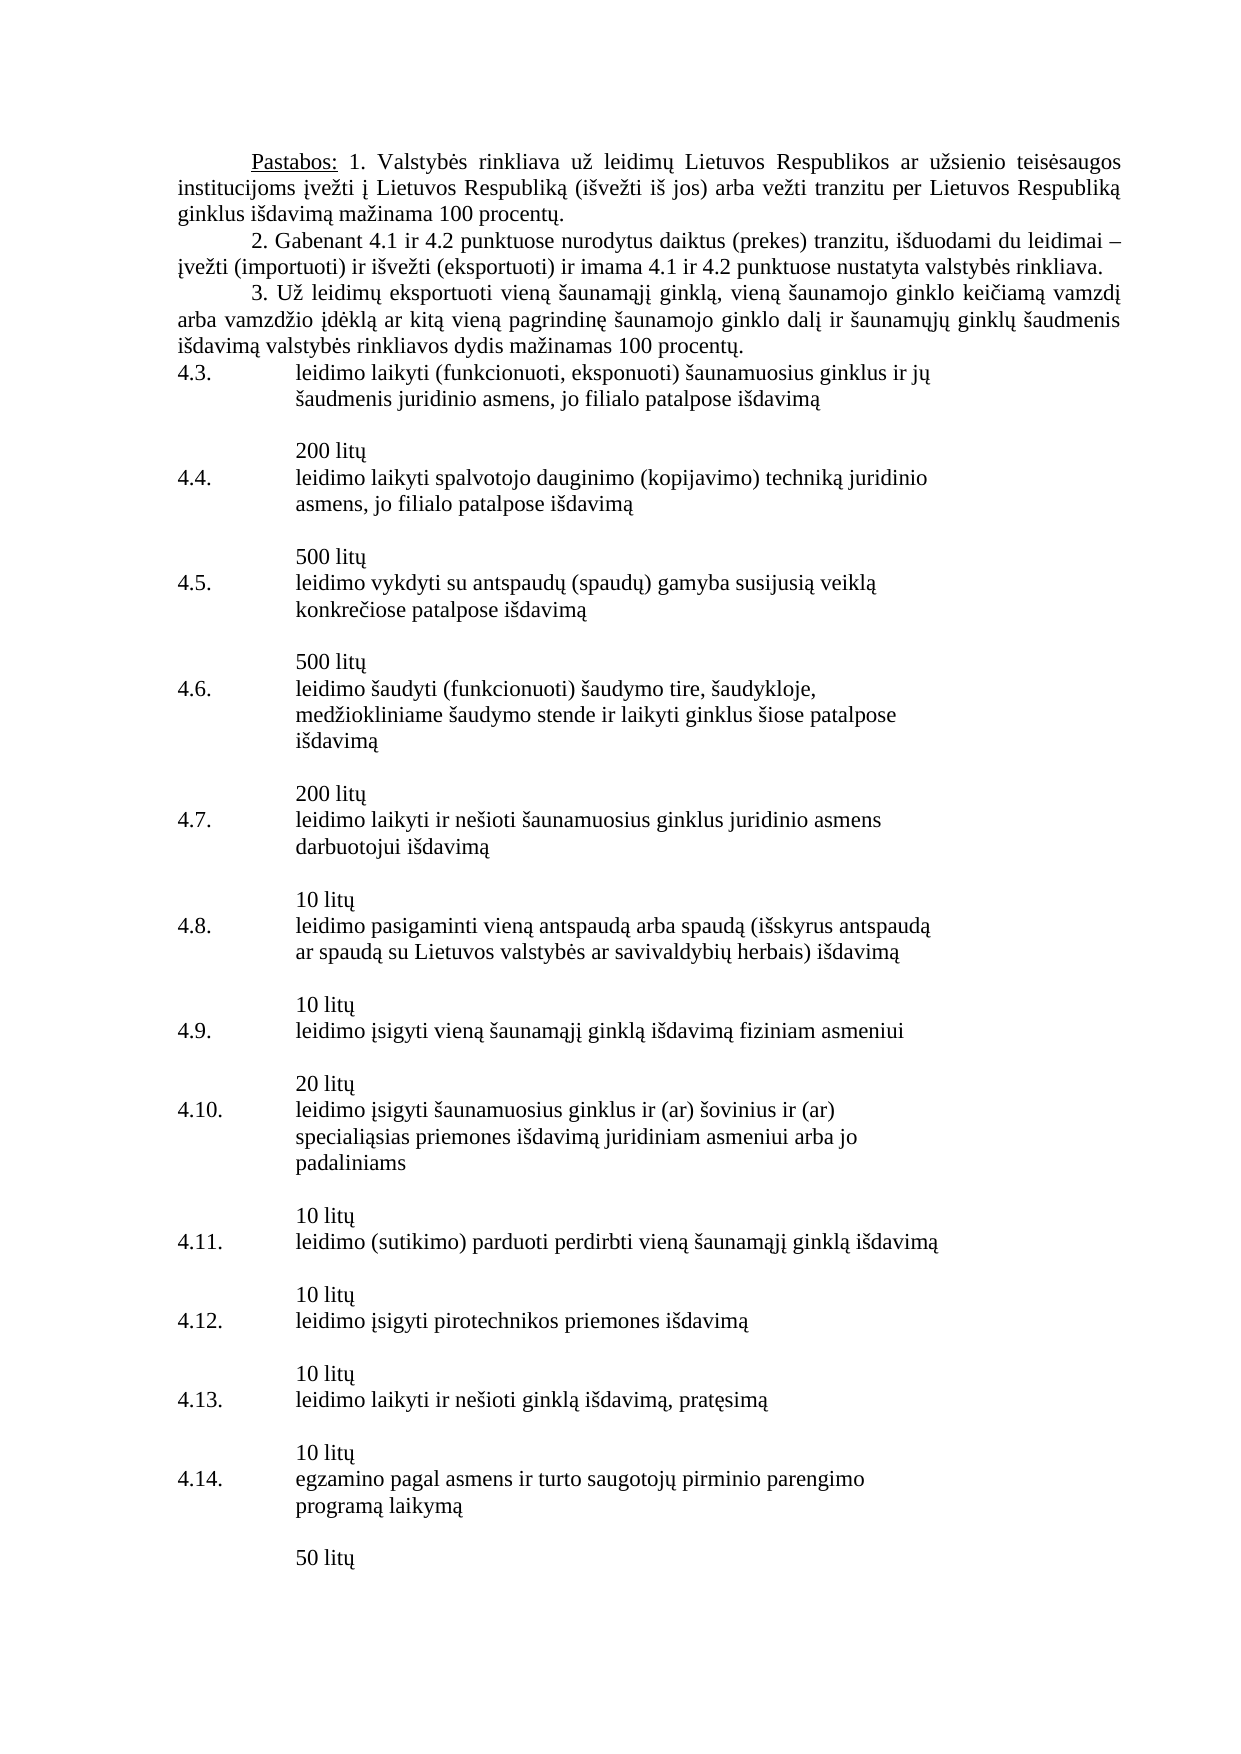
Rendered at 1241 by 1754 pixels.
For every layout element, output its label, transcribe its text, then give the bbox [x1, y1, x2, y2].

text 4.9. leidimo įsigyti vieną šaunamąjį ginklą išdavimą fiziniam asmeniui 20 litų [177, 1017, 945, 1096]
text Pastabos: 1. Valstybės rinkliava už leidimų Lietuvos Respublikos ar užsienio teisėsaugos institucijoms įvežti į Lietuvos Respubliką (išvežti iš jos) arba vežti tranzitu per Lietuvos Respubliką ginklus išdavimą mažinama 100 procentų. [177, 148, 1122, 227]
text 2. Gabenant 4.1 ir 4.2 punktuose nurodytus daiktus (prekes) tranzitu, išduodami du leidimai – įvežti (importuoti) ir išvežti (eksportuoti) ir imama 4.1 ir 4.2 punktuose nustatyta valstybės rinkliava. [177, 227, 1122, 279]
text 4.6. leidimo šaudyti (funkcionuoti) šaudymo tire, šaudykloje, medžiokliniame šaudymo stende ir laikyti ginklus šiose patalpose išdavimą 200 litų [177, 675, 945, 807]
text 4.13. leidimo laikyti ir nešioti ginklą išdavimą, pratęsimą 10 litų [177, 1386, 945, 1465]
text 3. Už leidimų eksportuoti vieną šaunamąjį ginklą, vieną šaunamojo ginklo keičiamą vamzdį arba vamzdžio įdėklą ar kitą vieną pagrindinę šaunamojo ginklo dalį ir šaunamųjų ginklų šaudmenis išdavimą valstybės rinkliavos dydis mažinamas 100 procentų. [177, 279, 1122, 358]
text 4.14. egzamino pagal asmens ir turto saugotojų pirminio parengimo programą laikymą 50 litų [177, 1465, 945, 1571]
text 4.11. leidimo (sutikimo) parduoti perdirbti vieną šaunamąjį ginklą išdavimą 10 litų [177, 1228, 945, 1307]
text 4.4. leidimo laikyti spalvotojo dauginimo (kopijavimo) techniką juridinio asmens, jo filialo patalpose išdavimą 500 litų [177, 464, 945, 569]
text 4.3. leidimo laikyti (funkcionuoti, eksponuoti) šaunamuosius ginklus ir jų šaudmenis juridinio asmens, jo filialo patalpose išdavimą 200 litų [177, 358, 945, 464]
text 4.8. leidimo pasigaminti vieną antspaudą arba spaudą (išskyrus antspaudą ar spaudą su Lietuvos valstybės ar savivaldybių herbais) išdavimą 10 litų [177, 912, 945, 1017]
text 4.10. leidimo įsigyti šaunamuosius ginklus ir (ar) šovinius ir (ar) specialiąsias priemones išdavimą juridiniam asmeniui arba jo padaliniams 10 litų [177, 1096, 945, 1228]
text 4.5. leidimo vykdyti su antspaudų (spaudų) gamyba susijusią veiklą konkrečiose patalpose išdavimą 500 litų [177, 569, 945, 675]
text 4.12. leidimo įsigyti pirotechnikos priemones išdavimą 10 litų [177, 1307, 945, 1386]
text 4.7. leidimo laikyti ir nešioti šaunamuosius ginklus juridinio asmens darbuotojui išdavimą 10 litų [177, 807, 945, 912]
